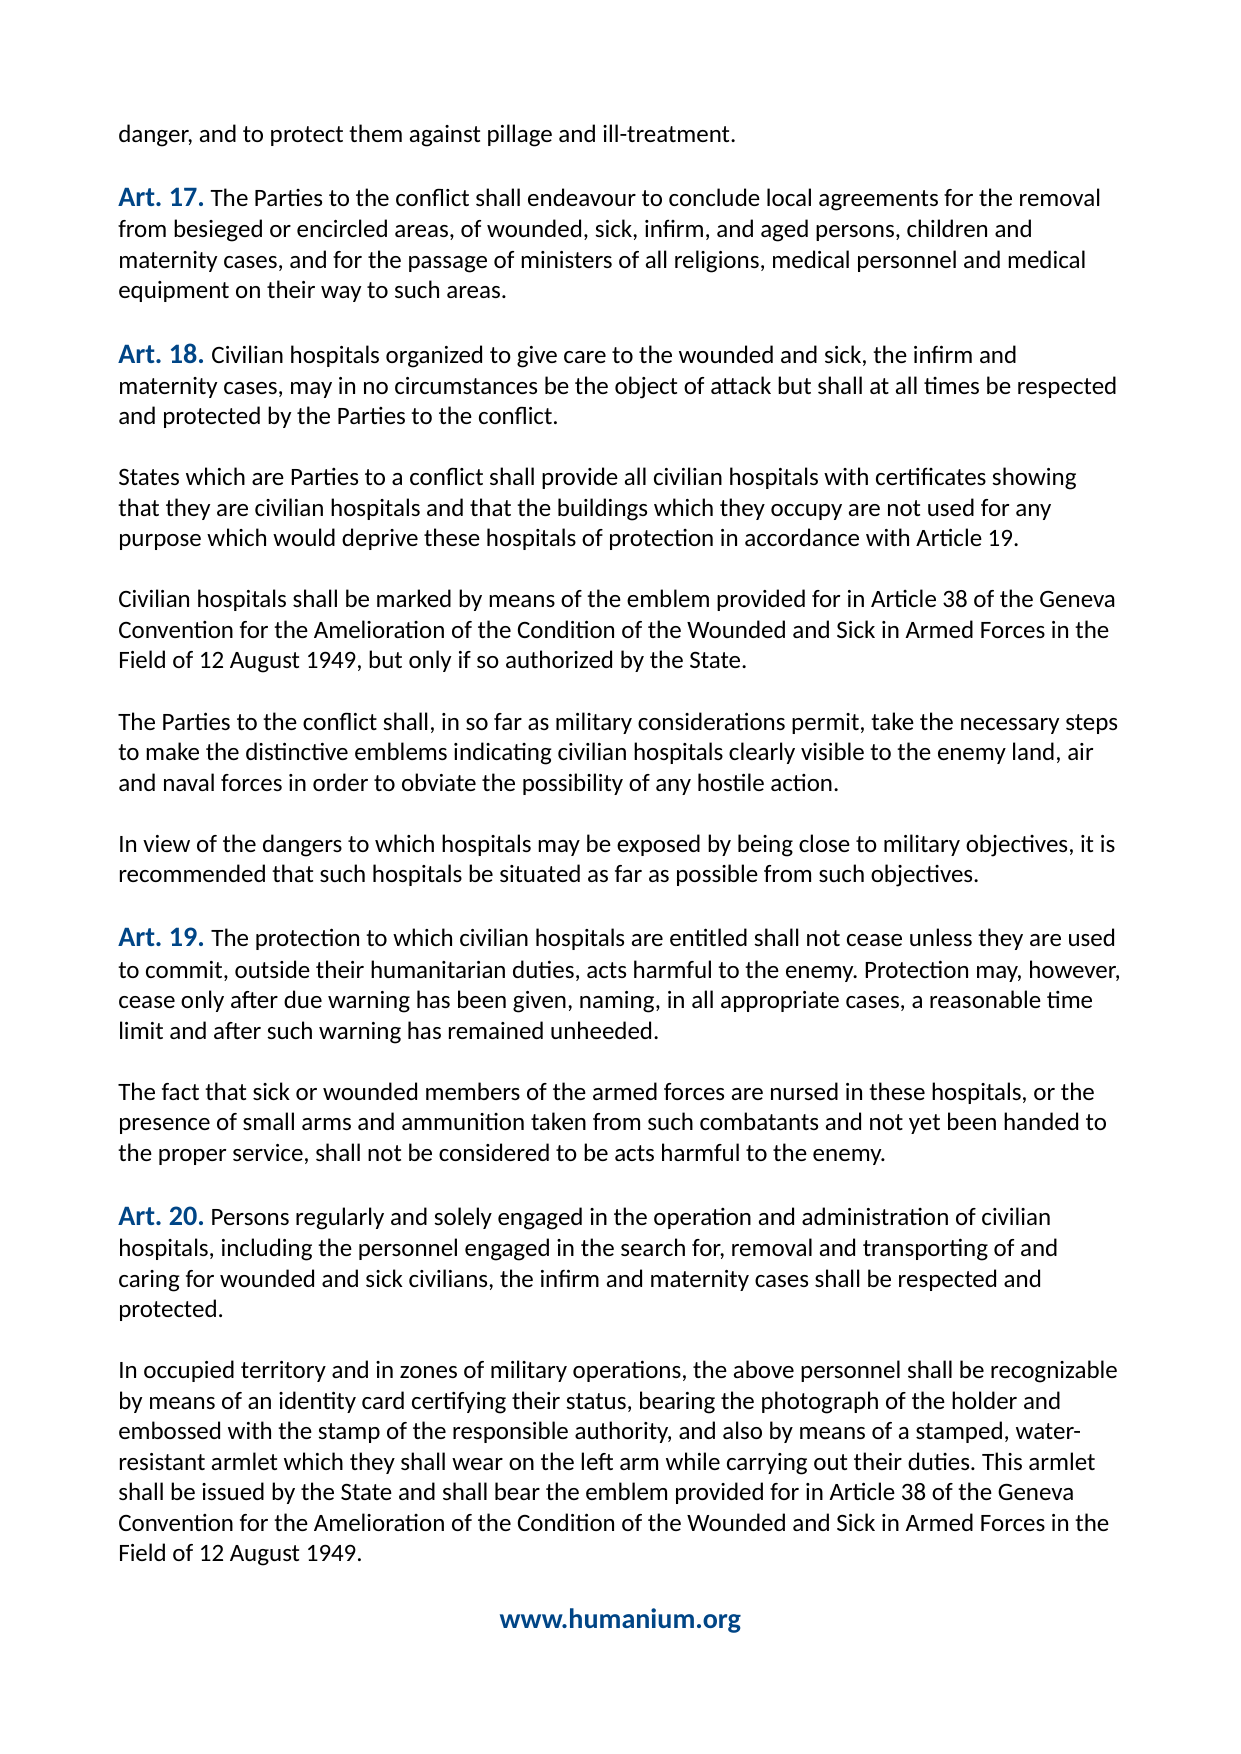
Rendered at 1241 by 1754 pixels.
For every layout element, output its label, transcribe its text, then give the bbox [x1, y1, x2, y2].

text danger, and to protect them against pillage and ill-treatment. Art. 17. The Parties to the conflict shall endeavour to conclude local agreements for the removal from besieged or encircled areas, of wounded, sick, infirm, and aged persons, children and maternity cases, and for the passage of ministers of all religions, medical personnel and medical equipment on their way to such areas. Art. 18. Civilian hospitals organized to give care to the wounded and sick, the infirm and maternity cases, may in no circumstances be the object of attack but shall at all times be respected and protected by the Parties to the conflict. States which are Parties to a conflict shall provide all civilian hospitals with certificates showing that they are civilian hospitals and that the buildings which they occupy are not used for any purpose which would deprive these hospitals of protection in accordance with Article 19. Civilian hospitals shall be marked by means of the emblem provided for in Article 38 of the Geneva Convention for the Amelioration of the Condition of the Wounded and Sick in Armed Forces in the Field of 12 August 1949, but only if so authorized by the State. The Parties to the conflict shall, in so far as military considerations permit, take the necessary steps to make the distinctive emblems indicating civilian hospitals clearly visible to the enemy land, air and naval forces in order to obviate the possibility of any hostile action. In view of the dangers to which hospitals may be exposed by being close to military objectives, it is recommended that such hospitals be situated as far as possible from such objectives. Art. 19. The protection to which civilian hospitals are entitled shall not cease unless they are used to commit, outside their humanitarian duties, acts harmful to the enemy. Protection may, however, cease only after due warning has been given, naming, in all appropriate cases, a reasonable time limit and after such warning has remained unheeded. The fact that sick or wounded members of the armed forces are nursed in these hospitals, or the presence of small arms and ammunition taken from such combatants and not yet been handed to the proper service, shall not be considered to be acts harmful to the enemy. Art. 20. Persons regularly and solely engaged in the operation and administration of civilian hospitals, including the personnel engaged in the search for, removal and transporting of and caring for wounded and sick civilians, the infirm and maternity cases shall be respected and protected. In occupied territory and in zones of military operations, the above personnel shall be recognizable by means of an identity card certifying their status, bearing the photograph of the holder and embossed with the stamp of the responsible authority, and also by means of a stamped, water-resistant armlet which they shall wear on the left arm while carrying out their duties. This armlet shall be issued by the State and shall bear the emblem provided for in Article 38 of the Geneva Convention for the Amelioration of the Condition of the Wounded and Sick in Armed Forces in the Field of 12 August 1949. [118, 118, 1122, 1568]
